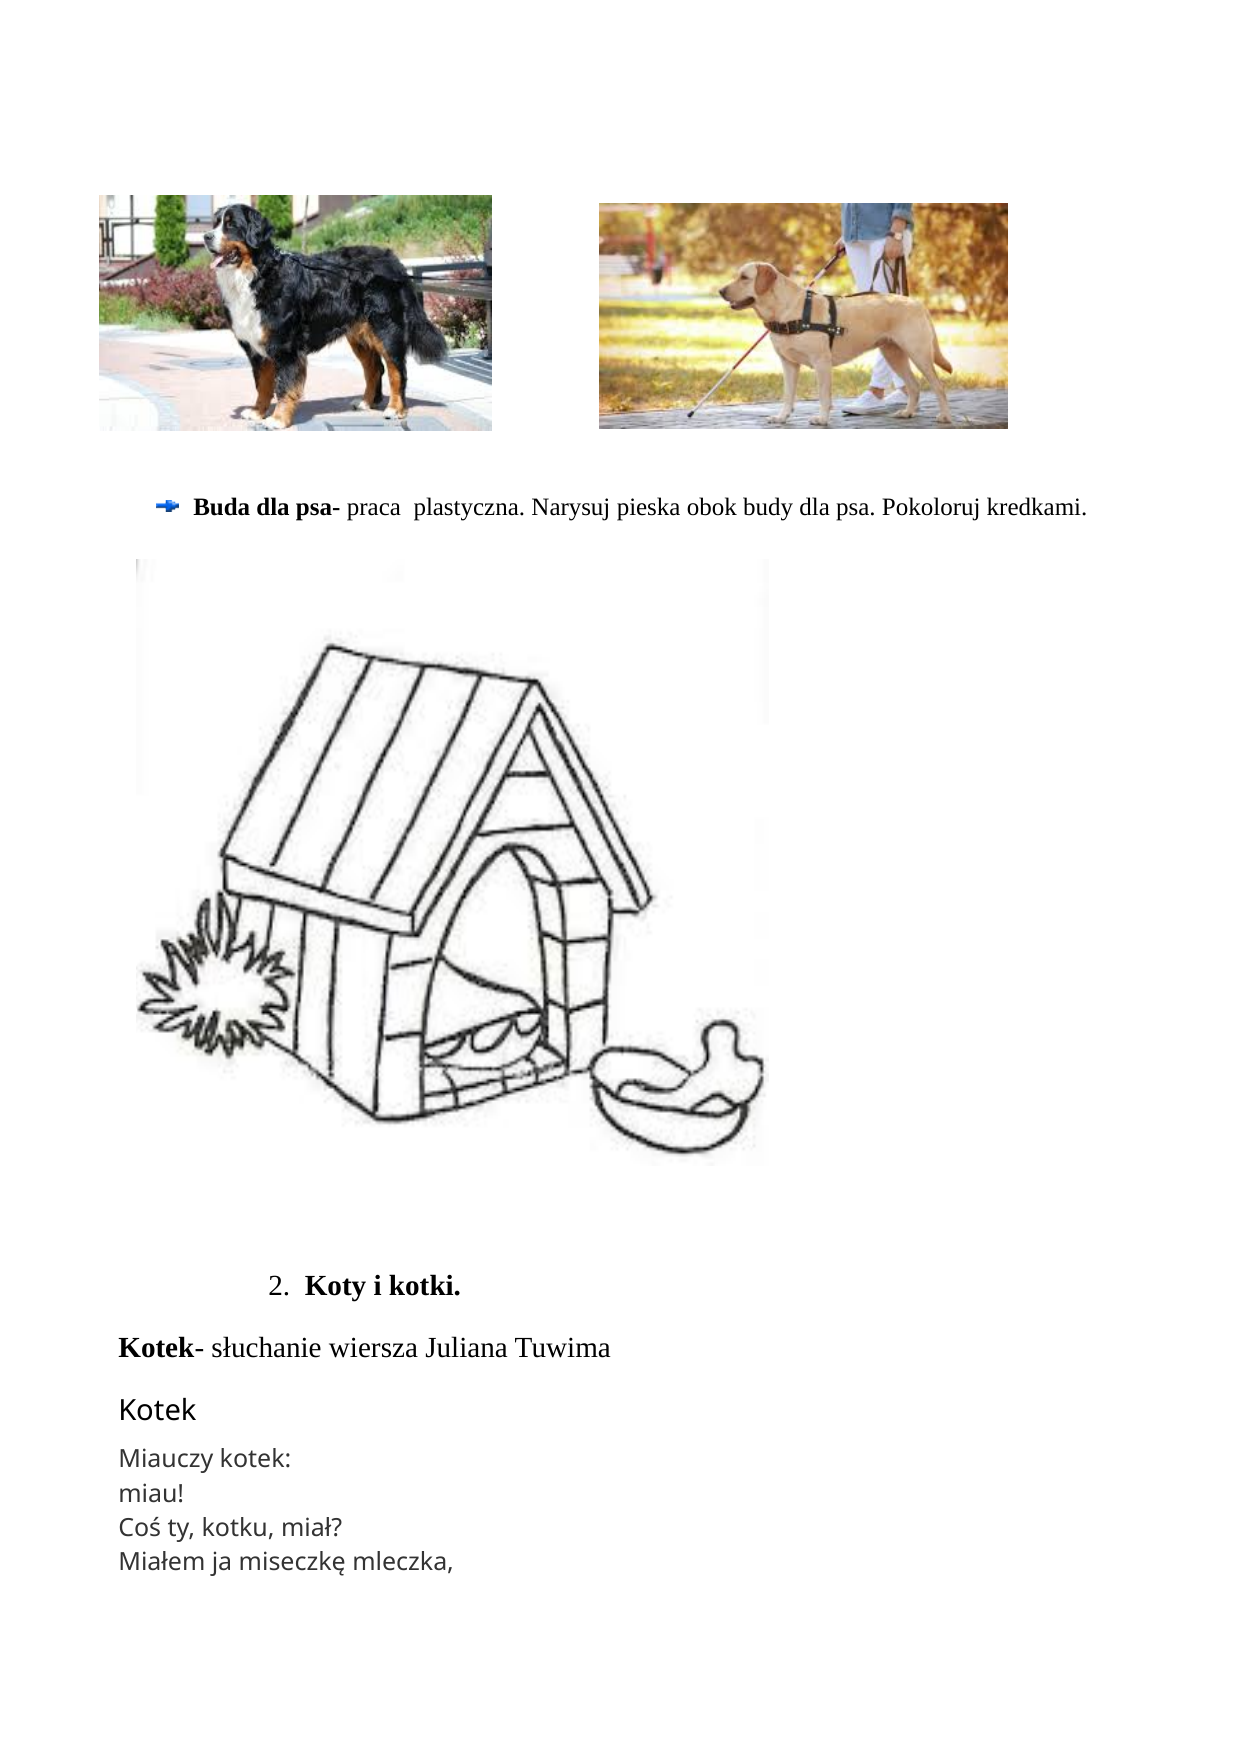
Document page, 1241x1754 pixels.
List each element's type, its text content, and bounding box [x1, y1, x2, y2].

text Kotek- słuchanie wiersza Juliana Tuwima [118, 1330, 1122, 1364]
picture [99, 195, 492, 431]
list Buda dla psa- praca plastyczna. Narysuj pieska obok budy dla psa. Pokoloruj kredkami. [156, 492, 1122, 521]
list 2. Koty i kotki. [231, 1268, 1122, 1302]
text Miauczy kotek: miau! Coś ty, kotku, miał? Miałem ja miseczkę mleczka, [118, 1441, 1122, 1577]
picture [156, 500, 179, 512]
subtitle Kotek [118, 1389, 1122, 1429]
picture [599, 203, 1008, 429]
picture [136, 559, 769, 1166]
